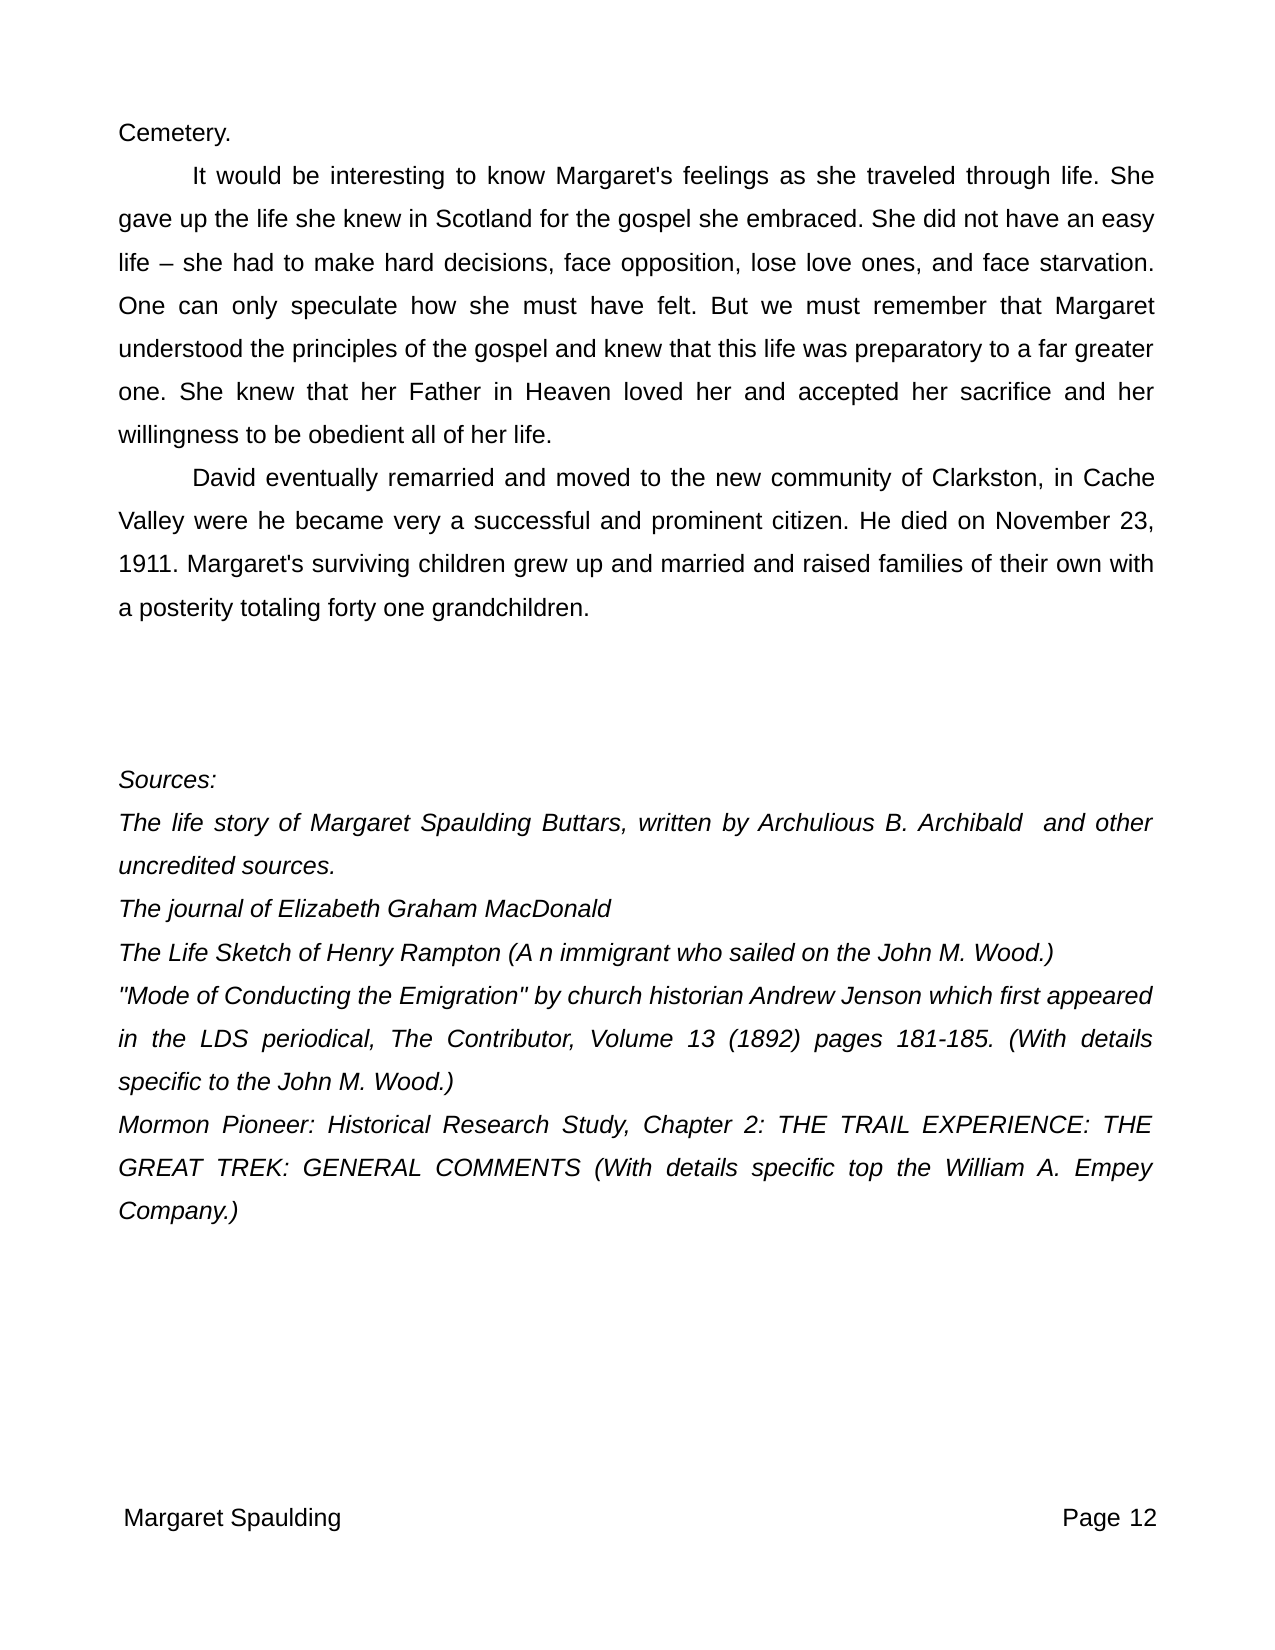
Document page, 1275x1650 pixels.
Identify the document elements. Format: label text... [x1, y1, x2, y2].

text Sources: [118, 765, 1157, 794]
text Mormon Pioneer: Historical Research Study, Chapter 2: THE TRAIL EXPERIENCE: THE GREAT TREK: GENERAL COMMENTS (With details specific top the William A. Empey Company.) [118, 1110, 1157, 1225]
text David eventually remarried and moved to the new community of Clarkston, in Cache Valley were he became very a successful and prominent citizen. He died on November 23, 1911. Margaret's surviving children grew up and married and raised families of their own with a posterity totaling forty one grandchildren. [118, 463, 1157, 621]
text "Mode of Conducting the Emigration" by church historian Andrew Jenson which first appeared in the LDS periodical, The Contributor, Volume 13 (1892) pages 181-185. (With details specific to the John M. Wood.) [118, 981, 1157, 1096]
text The life story of Margaret Spaulding Buttars, written by Archulious B. Archibald and other uncredited sources. [118, 808, 1157, 880]
text The Life Sketch of Henry Rampton (A n immigrant who sailed on the John M. Wood.) [118, 937, 1157, 966]
text The journal of Elizabeth Graham MacDonald [118, 894, 1157, 923]
text Cemetery. [118, 118, 1157, 147]
text It would be interesting to know Margaret's feelings as she traveled through life. She gave up the life she knew in Scotland for the gospel she embraced. She did not have an easy life – she had to make hard decisions, face opposition, lose love ones, and face starvation. One can only speculate how she must have felt. But we must remember that Margaret understood the principles of the gospel and knew that this life was preparatory to a far greater one. She knew that her Father in Heaven loved her and accepted her sacrifice and her willingness to be obedient all of her life. [118, 161, 1157, 449]
